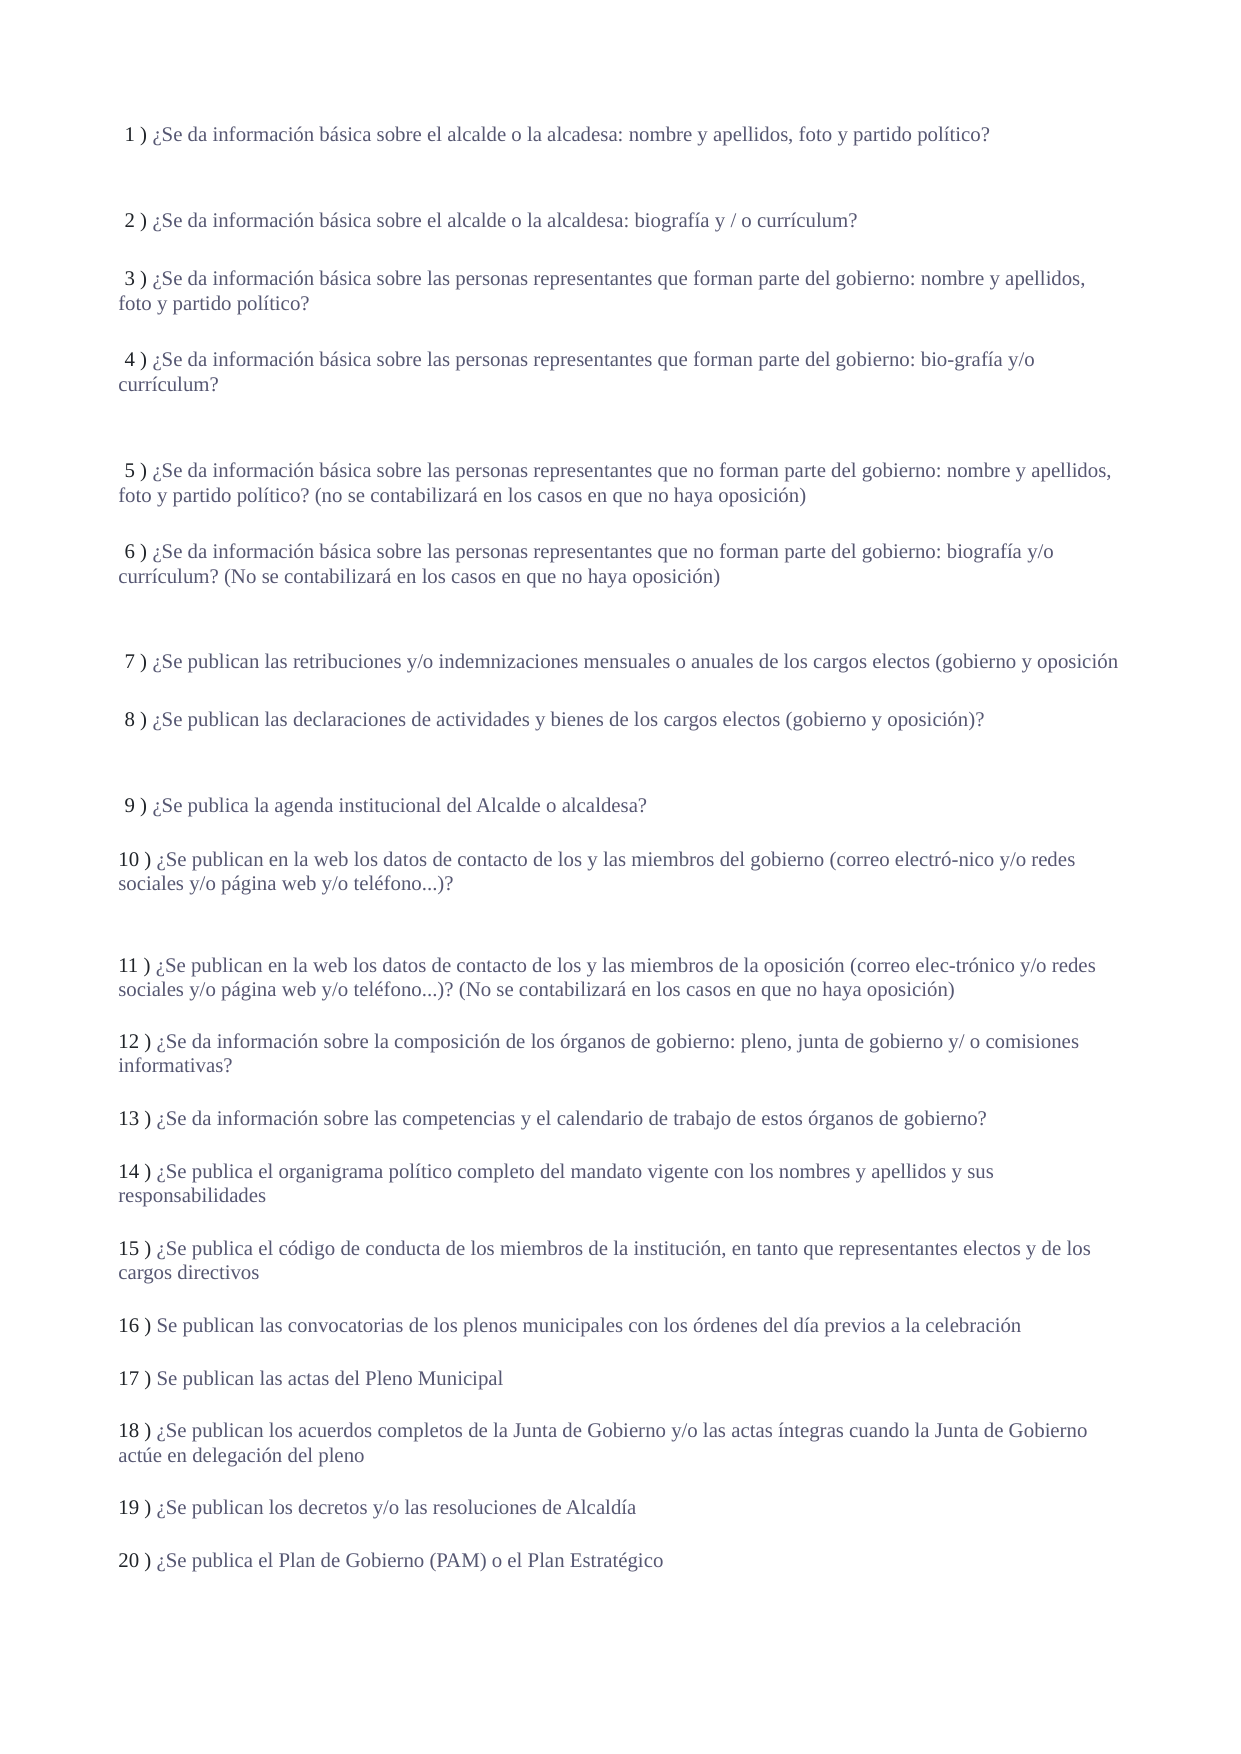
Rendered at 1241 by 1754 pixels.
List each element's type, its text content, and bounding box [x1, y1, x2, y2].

text 3 ) ¿Se da información básica sobre las personas representantes que forman parte del gobierno: nombre y apellidos, foto y partido político? [118, 262, 1122, 315]
text 18 ) ¿Se publican los acuerdos completos de la Junta de Gobierno y/o las actas íntegras cuando la Junta de Gobierno actúe en delegación del pleno [118, 1418, 1122, 1467]
text 1 ) ¿Se da información básica sobre el alcalde o la alcadesa: nombre y apellidos, foto y partido político? [118, 118, 1122, 147]
text 6 ) ¿Se da información básica sobre las personas representantes que no forman parte del gobierno: biografía y/o currículum? (No se contabilizará en los casos en que no haya oposición) [118, 535, 1122, 588]
text 7 ) ¿Se publican las retribuciones y/o indemnizaciones mensuales o anuales de los cargos electos (gobierno y oposición [118, 646, 1122, 674]
text 19 ) ¿Se publican los decretos y/o las resoluciones de Alcaldía [118, 1495, 1122, 1519]
text 16 ) Se publican las convocatorias de los plenos municipales con los órdenes del día previos a la celebración [118, 1313, 1122, 1337]
text 8 ) ¿Se publican las declaraciones de actividades y bienes de los cargos electos (gobierno y oposición)? [118, 703, 1122, 732]
text 14 ) ¿Se publica el organigrama político completo del mandato vigente con los nombres y apellidos y sus responsabilidades [118, 1159, 1122, 1207]
text 9 ) ¿Se publica la agenda institucional del Alcalde o alcaldesa? [118, 789, 1122, 818]
text 12 ) ¿Se da información sobre la composición de los órganos de gobierno: pleno, junta de gobierno y/ o comisiones informativas? [118, 1029, 1122, 1077]
text 17 ) Se publican las actas del Pleno Municipal [118, 1366, 1122, 1390]
text 15 ) ¿Se publica el código de conducta de los miembros de la institución, en tanto que representantes electos y de los cargos directivos [118, 1236, 1122, 1284]
text 11 ) ¿Se publican en la web los datos de contacto de los y las miembros de la oposición (correo elec-trónico y/o redes sociales y/o página web y/o teléfono...)? (No se contabilizará en los casos en que no haya oposición) [118, 952, 1122, 1001]
text 10 ) ¿Se publican en la web los datos de contacto de los y las miembros del gobierno (correo electró-nico y/o redes sociales y/o página web y/o teléfono...)? [118, 847, 1122, 895]
text 20 ) ¿Se publica el Plan de Gobierno (PAM) o el Plan Estratégico [118, 1548, 1122, 1572]
text 2 ) ¿Se da información básica sobre el alcalde o la alcaldesa: biografía y / o currículum? [118, 204, 1122, 233]
text 4 ) ¿Se da información básica sobre las personas representantes que forman parte del gobierno: bio-grafía y/o currículum? [118, 343, 1122, 396]
text 13 ) ¿Se da información sobre las competencias y el calendario de trabajo de estos órganos de gobierno? [118, 1106, 1122, 1130]
text 5 ) ¿Se da información básica sobre las personas representantes que no forman parte del gobierno: nombre y apellidos, foto y partido político? (no se contabilizará en los casos en que no haya oposición) [118, 454, 1122, 507]
